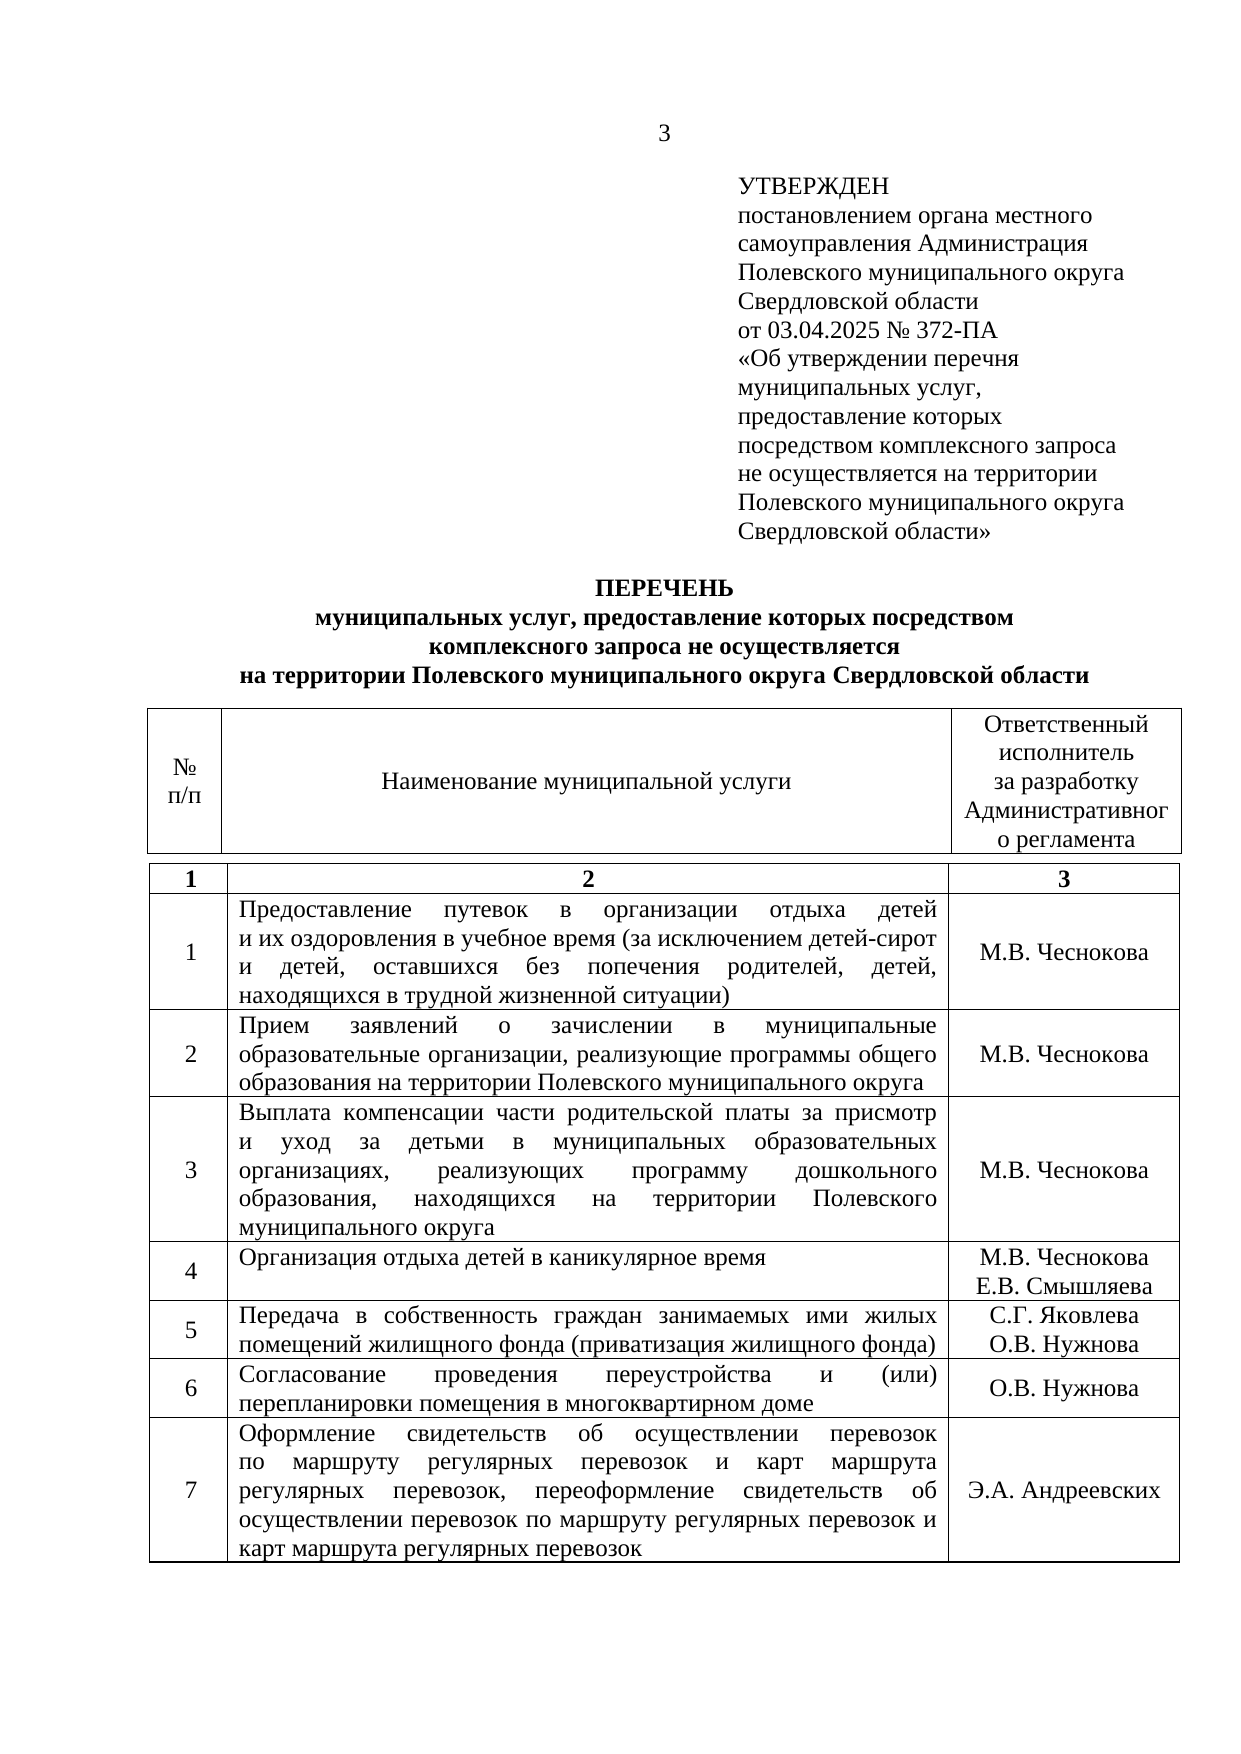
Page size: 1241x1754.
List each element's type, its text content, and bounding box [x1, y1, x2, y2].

table_cell 7 [150, 1418, 227, 1561]
text Полевского муниципального округа Свердловской области [738, 257, 1181, 315]
text посредством комплексного запроса [738, 430, 1181, 458]
table_header 3 [949, 864, 1179, 893]
table_header Ответственный исполнитель за разработку Административного регламента [952, 709, 1181, 852]
table_header 1 [150, 864, 227, 893]
table_cell 1 [150, 894, 227, 1009]
table_cell М.В. Чеснокова [949, 894, 1179, 1009]
text муниципальных услуг, предоставление которых посредством [148, 602, 1181, 631]
text постановлением органа местного самоуправления Администрация [738, 200, 1181, 257]
table_cell М.В. Чеснокова Е.В. Смышляева [949, 1242, 1179, 1299]
table_header Наименование муниципальной услуги [222, 709, 951, 852]
table_cell Э.А. Андреевских [949, 1418, 1179, 1561]
table_cell Передача в собственность граждан занимаемых ими жилых помещений жилищного фонда (приватизация жилищного фонда) [228, 1301, 948, 1358]
table_cell О.В. Нужнова [949, 1359, 1179, 1417]
table_cell 4 [150, 1242, 227, 1299]
table_header № п/п [148, 709, 221, 852]
table_cell 5 [150, 1301, 227, 1358]
table_cell 6 [150, 1359, 227, 1417]
table_cell 3 [150, 1097, 227, 1241]
table_cell Предоставление путевок в организации отдыха детей и их оздоровления в учебное время (за исключением детей-сирот и детей, оставшихся без попечения родителей, детей, находящихся в трудной жизненной ситуации) [228, 894, 948, 1009]
table_cell Оформление свидетельств об осуществлении перевозок по маршруту регулярных перевозок и карт маршрута регулярных перевозок, переоформление свидетельств об осуществлении перевозок по маршруту регулярных перевозок и карт маршрута регулярных перевозок [228, 1418, 948, 1561]
table_cell М.В. Чеснокова [949, 1010, 1179, 1096]
text «Об утверждении перечня [738, 343, 1181, 372]
text УТВЕРЖДЕН [738, 171, 1181, 200]
text от 03.04.2025 № 372-ПА [738, 315, 1181, 343]
table_header 2 [228, 864, 948, 893]
text комплексного запроса не осуществляется на территории Полевского муниципального округа Свердловской области [148, 631, 1181, 688]
table_cell Согласование проведения переустройства и (или) перепланировки помещения в многоквартирном доме [228, 1359, 948, 1417]
table_cell Организация отдыха детей в каникулярное время [228, 1242, 948, 1299]
text не осуществляется на территории [738, 458, 1181, 487]
table_cell Прием заявлений о зачислении в муниципальные образовательные организации, реализующие программы общего образования на территории Полевского муниципального округа [228, 1010, 948, 1096]
table_cell Выплата компенсации части родительской платы за присмотр и уход за детьми в муниципальных образовательных организациях, реализующих программу дошкольного образования, находящихся на территории Полевского муниципального округа [228, 1097, 948, 1241]
table_cell С.Г. Яковлева О.В. Нужнова [949, 1301, 1179, 1358]
table_cell 2 [150, 1010, 227, 1096]
table_cell М.В. Чеснокова [949, 1097, 1179, 1241]
text Перечень [148, 573, 1181, 602]
text Полевского муниципального округа Свердловской области» [738, 487, 1181, 545]
text муниципальных услуг, [738, 372, 1181, 401]
text предоставление которых [738, 401, 1181, 430]
